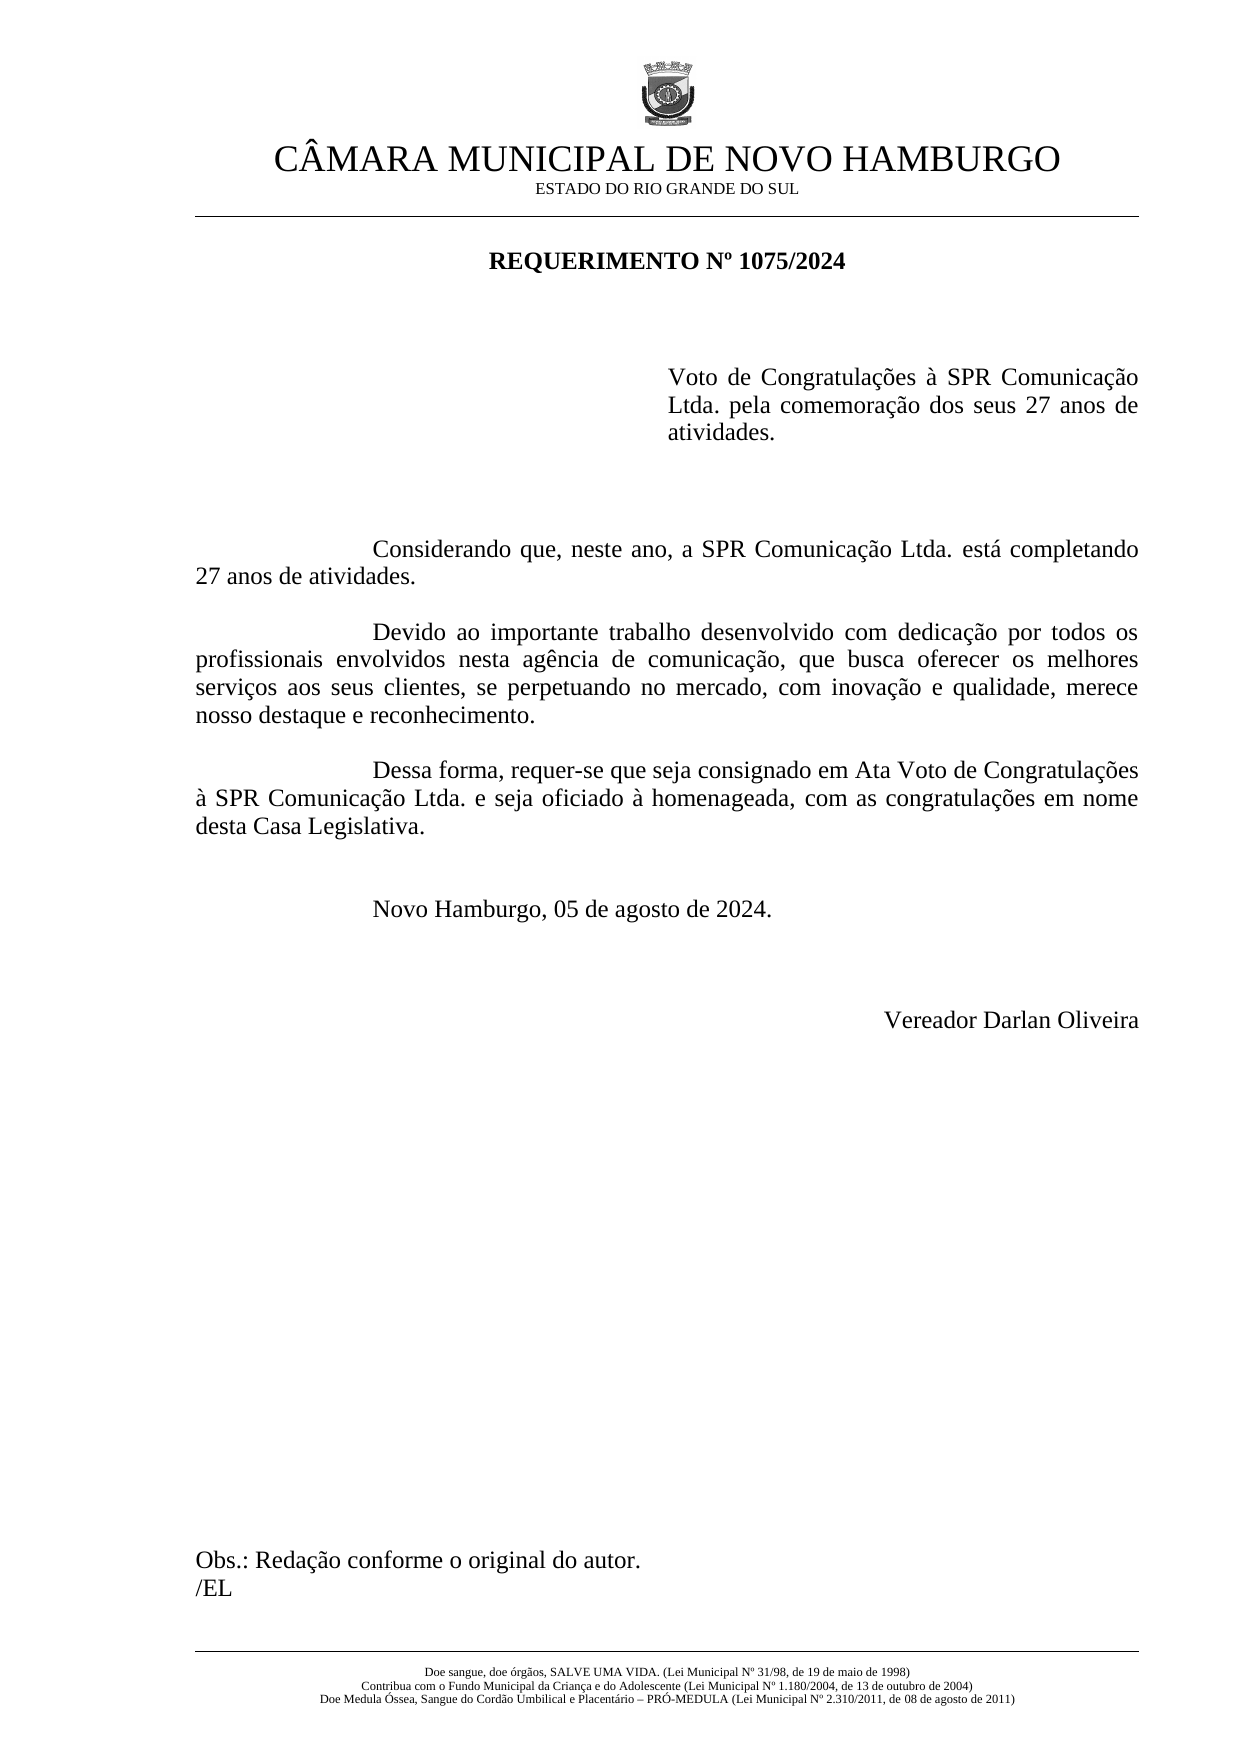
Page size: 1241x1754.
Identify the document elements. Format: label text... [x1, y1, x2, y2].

text Dessa forma, requer-se que seja consignado em Ata Voto de Congratulações à SPR Comunicação Ltda. e seja oficiado à homenageada, com as congratulações em nome desta Casa Legislativa. [195, 756, 1139, 839]
text Voto de Congratulações à SPR Comunicação Ltda. pela comemoração dos seus 27 anos de atividades. [668, 363, 1139, 446]
text Novo Hamburgo, 05 de agosto de 2024. [195, 895, 1139, 923]
text Devido ao importante trabalho desenvolvido com dedicação por todos os profissionais envolvidos nesta agência de comunicação, que busca oferecer os melhores serviços aos seus clientes, se perpetuando no mercado, com inovação e qualidade, merece nosso destaque e reconhecimento. [195, 618, 1139, 729]
text REQUERIMENTO Nº 1075/2024 [195, 247, 1139, 274]
text Obs.: Redação conforme o original do autor. [195, 1546, 1139, 1574]
text Considerando que, neste ano, a SPR Comunicação Ltda. está completando 27 anos de atividades. [195, 535, 1139, 590]
text Vereador Darlan Oliveira [195, 1006, 1139, 1033]
text /EL [195, 1574, 1139, 1601]
